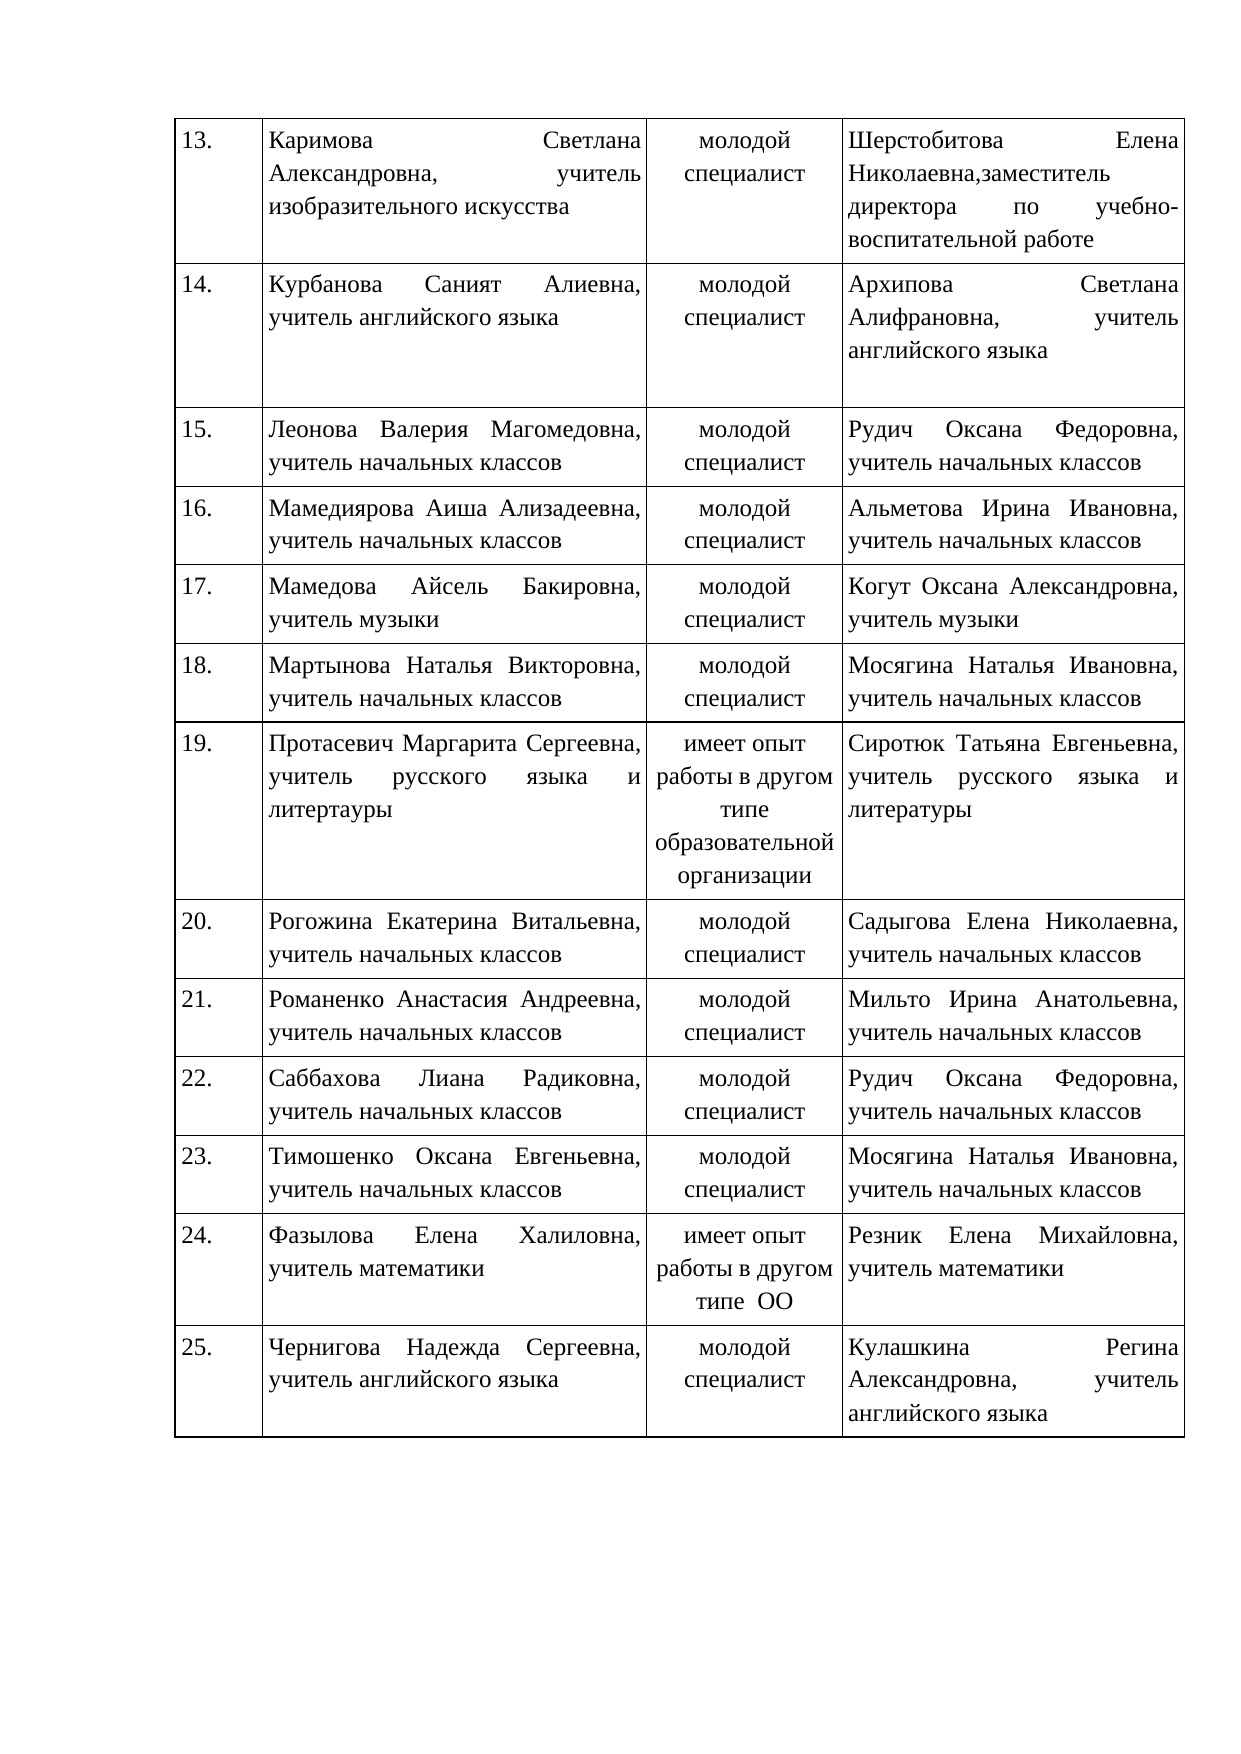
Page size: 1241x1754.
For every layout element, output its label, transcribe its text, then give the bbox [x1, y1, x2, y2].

table_cell Тимошенко Оксана Евгеньевна, учитель начальных классов [263, 1136, 646, 1213]
table_cell молодой специалист [647, 565, 842, 643]
table_cell молодой специалист [647, 900, 842, 978]
table_cell молодой специалист [647, 487, 842, 564]
table_cell [176, 408, 262, 486]
table_cell Курбанова Саният Алиевна, учитель английского языка [263, 264, 646, 407]
table_cell Когут Оксана Александровна, учитель музыки [843, 565, 1184, 643]
table_cell [176, 1136, 262, 1213]
table_cell [176, 1326, 262, 1436]
table_cell Садыгова Елена Николаевна, учитель начальных классов [843, 900, 1184, 978]
table_cell Мосягина Наталья Ивановна, учитель начальных классов [843, 644, 1184, 721]
table_cell молодой специалист [647, 1057, 842, 1135]
table_cell [176, 723, 262, 899]
table_cell Рогожина Екатерина Витальевна, учитель начальных классов [263, 900, 646, 978]
table_cell Фазылова Елена Халиловна, учитель математики [263, 1214, 646, 1325]
table_cell имеет опыт работы в другом типе ОО [647, 1214, 842, 1325]
table_cell молодой специалист [647, 264, 842, 407]
table_cell Мамедова Айсель Бакировна, учитель музыки [263, 565, 646, 643]
table_cell Рудич Оксана Федоровна, учитель начальных классов [843, 408, 1184, 486]
table_cell Мильто Ирина Анатольевна, учитель начальных классов [843, 979, 1184, 1056]
table_cell Саббахова Лиана Радиковна, учитель начальных классов [263, 1057, 646, 1135]
table_cell Мосягина Наталья Ивановна, учитель начальных классов [843, 1136, 1184, 1213]
table_cell [176, 900, 262, 978]
table_cell [176, 1214, 262, 1325]
table_cell Резник Елена Михайловна, учитель математики [843, 1214, 1184, 1325]
table_cell молодой специалист [647, 1326, 842, 1436]
table_cell молодой специалист [647, 119, 842, 263]
table_cell [176, 565, 262, 643]
table_cell Романенко Анастасия Андреевна, учитель начальных классов [263, 979, 646, 1056]
table_cell Мартынова Наталья Викторовна, учитель начальных классов [263, 644, 646, 721]
table_cell Леонова Валерия Магомедовна, учитель начальных классов [263, 408, 646, 486]
table_cell молодой специалист [647, 1136, 842, 1213]
table_cell Альметова Ирина Ивановна, учитель начальных классов [843, 487, 1184, 564]
table_cell [176, 487, 262, 564]
table_cell [176, 1057, 262, 1135]
table_cell [176, 119, 262, 263]
table_cell Архипова Светлана Алифрановна, учитель английского языка [843, 264, 1184, 407]
table_cell Мамедиярова Аиша Ализадеевна, учитель начальных классов [263, 487, 646, 564]
table_cell молодой специалист [647, 408, 842, 486]
table_cell молодой специалист [647, 644, 842, 721]
table_cell Протасевич Маргарита Сергеевна, учитель русского языка и литертауры [263, 723, 646, 899]
table_cell Шерстобитова Елена Николаевна,заместитель директора по учебно-воспитательной работе [843, 119, 1184, 263]
table_cell имеет опыт работы в другом типе образовательной организации [647, 723, 842, 899]
table_cell молодой специалист [647, 979, 842, 1056]
table_cell Каримова Светлана Александровна, учитель изобразительного искусства [263, 119, 646, 263]
table_cell [176, 979, 262, 1056]
table_cell Кулашкина Регина Александровна, учитель английского языка [843, 1326, 1184, 1436]
table_cell Чернигова Надежда Сергеевна, учитель английского языка [263, 1326, 646, 1436]
table_cell Сиротюк Татьяна Евгеньевна, учитель русского языка и литературы [843, 723, 1184, 899]
table_cell [176, 644, 262, 721]
table_cell Рудич Оксана Федоровна, учитель начальных классов [843, 1057, 1184, 1135]
table_cell [176, 264, 262, 407]
